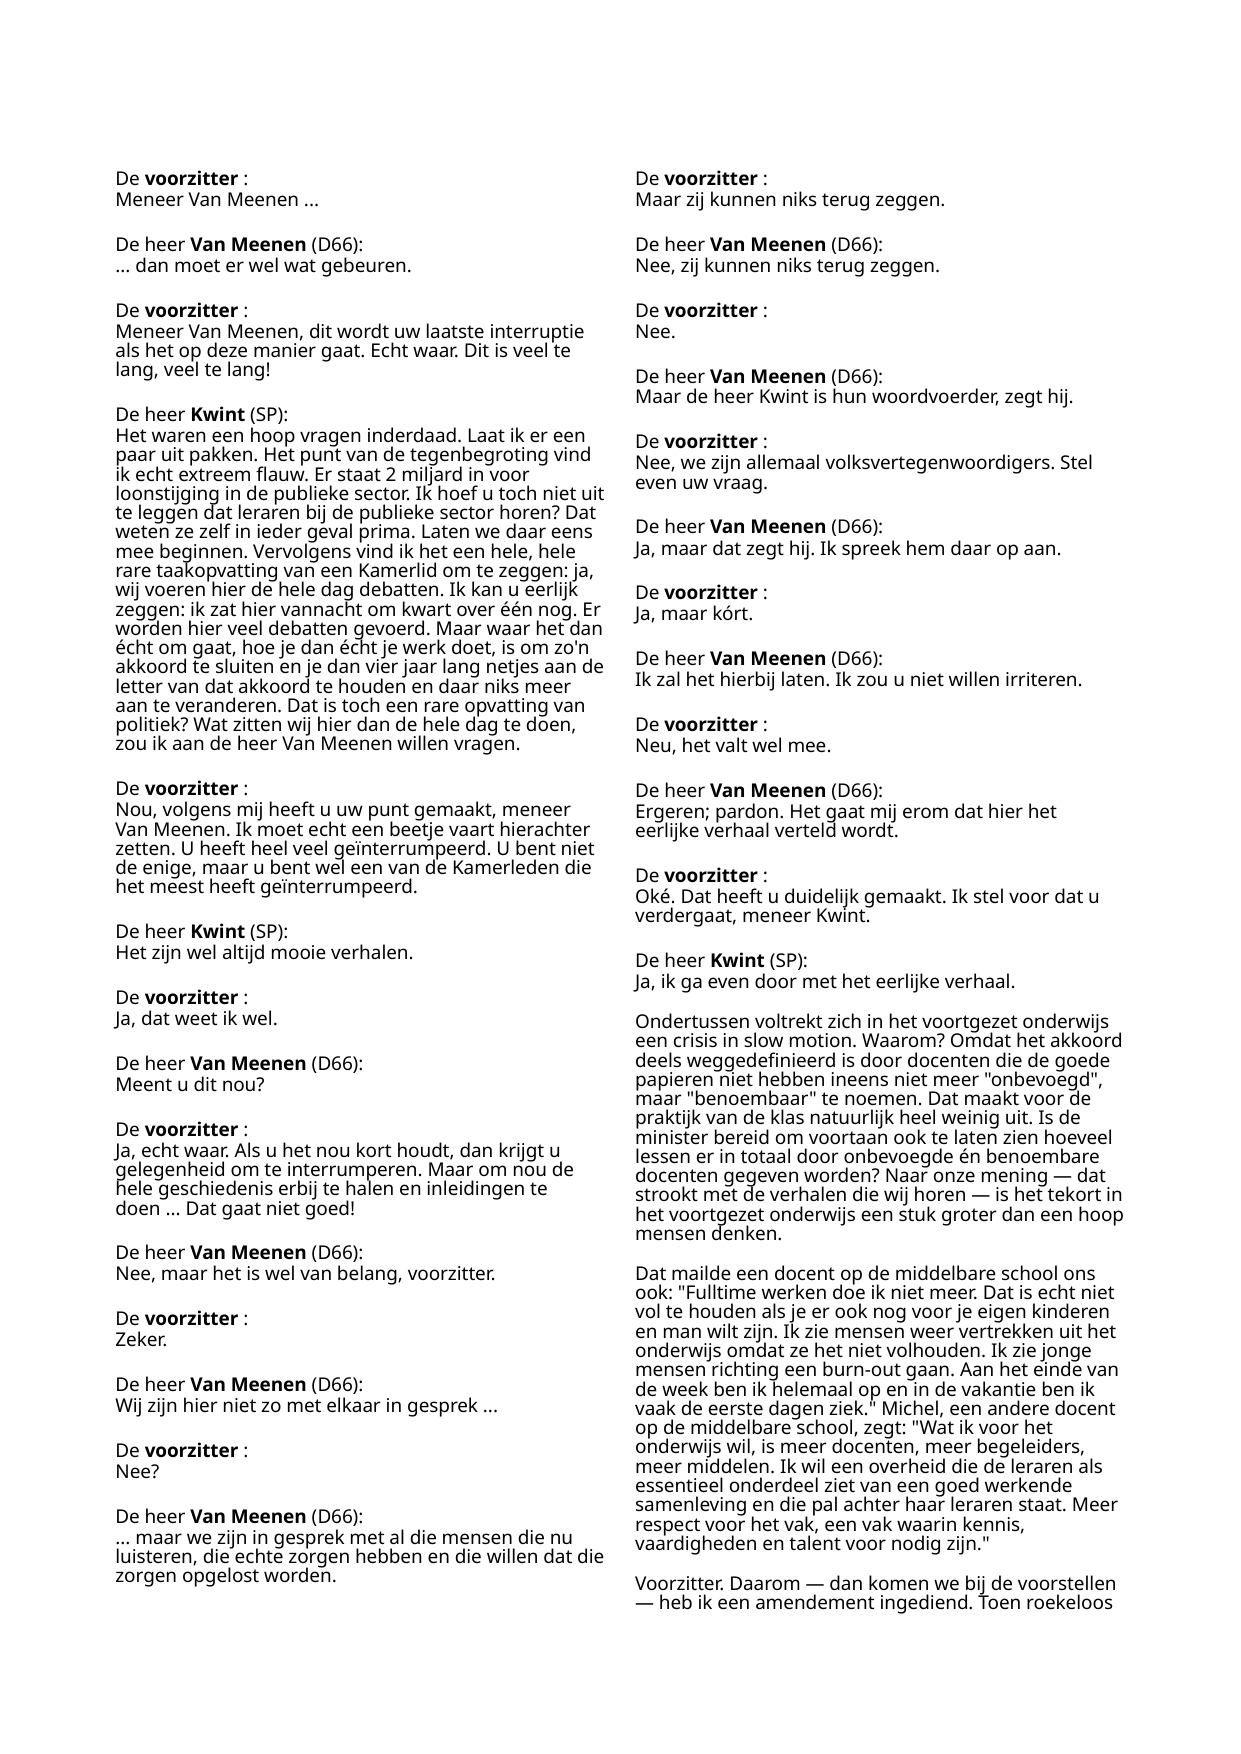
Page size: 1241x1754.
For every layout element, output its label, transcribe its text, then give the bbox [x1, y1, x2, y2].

text Het zijn wel altijd mooie verhalen. [115, 944, 605, 963]
text Ik zal het hierbij laten. Ik zou u niet willen irriteren. [635, 671, 1125, 690]
text De heer Van Meenen (D66): [635, 231, 1125, 257]
text Nee, maar het is wel van belang, voorzitter. [115, 1265, 605, 1284]
text De heer Van Meenen (D66): [635, 514, 1125, 539]
text De heer Kwint (SP): [115, 401, 605, 427]
text Meneer Van Meenen ... [115, 191, 605, 210]
text Het waren een hoop vragen inderdaad. Laat ik er een paar uit pakken. Het punt van de tegenbegroting vind ik echt extreem flauw. Er staat 2 miljard in voor loonstijging in de publieke sector. Ik hoef u toch niet uit te leggen dat leraren bij de publieke sector horen? Dat weten ze zelf in ieder geval prima. Laten we daar eens mee beginnen. Vervolgens vind ik het een hele, hele rare taakopvatting van een Kamerlid om te zeggen: ja, wij voeren hier de hele dag debatten. Ik kan u eerlijk zeggen: ik zat hier vannacht om kwart over één nog. Er worden hier veel debatten gevoerd. Maar waar het dan écht om gaat, hoe je dan écht je werk doet, is om zo'n akkoord te sluiten en je dan vier jaar lang netjes aan de letter van dat akkoord te houden en daar niks meer aan te veranderen. Dat is toch een rare opvatting van politiek? Wat zitten wij hier dan de hele dag te doen, zou ik aan de heer Van Meenen willen vragen. [115, 427, 605, 755]
text Ja, echt waar. Als u het nou kort houdt, dan krijgt u gelegenheid om te interrumperen. Maar om nou de hele geschiedenis erbij te halen en inleidingen te doen ... Dat gaat niet goed! [115, 1142, 605, 1219]
text De heer Van Meenen (D66): [115, 1239, 605, 1265]
text De voorzitter : [115, 984, 605, 1010]
text Nee? [115, 1463, 605, 1482]
text Ja, ik ga even door met het eerlijke verhaal. [635, 973, 1125, 992]
text Maar de heer Kwint is hun woordvoerder, zegt hij. [635, 388, 1125, 408]
text De voorzitter : [115, 1116, 605, 1142]
text De voorzitter : [635, 297, 1125, 323]
text De voorzitter : [115, 297, 605, 323]
text De heer Van Meenen (D66): [635, 363, 1125, 388]
text De voorzitter : [115, 776, 605, 801]
text De voorzitter : [115, 1437, 605, 1463]
text Ergeren; pardon. Het gaat mij erom dat hier het eerlijke verhaal verteld wordt. [635, 803, 1125, 841]
text De heer Van Meenen (D66): [635, 777, 1125, 803]
text De voorzitter : [635, 165, 1125, 191]
text De heer Van Meenen (D66): [115, 1050, 605, 1076]
text Oké. Dat heeft u duidelijk gemaakt. Ik stel voor dat u verdergaat, meneer Kwint. [635, 888, 1125, 926]
text De voorzitter : [635, 429, 1125, 454]
text Nee, zij kunnen niks terug zeggen. [635, 257, 1125, 276]
text De voorzitter : [635, 862, 1125, 888]
text Wij zijn hier niet zo met elkaar in gesprek ... [115, 1397, 605, 1416]
text Dat mailde een docent op de middelbare school ons ook: "Fulltime werken doe ik niet meer. Dat is echt niet vol te houden als je er ook nog voor je eigen kinderen en man wilt zijn. Ik zie mensen weer vertrekken uit het onderwijs omdat ze het niet volhouden. Ik zie jonge mensen richting een burn-out gaan. Aan het einde van de week ben ik helemaal op en in de vakantie ben ik vaak de eerste dagen ziek." Michel, een andere docent op de middelbare school, zegt: "Wat ik voor het onderwijs wil, is meer docenten, meer begeleiders, meer middelen. Ik wil een overheid die de leraren als essentieel onderdeel ziet van een goed werkende samenleving en die pal achter haar leraren staat. Meer respect voor het vak, een vak waarin kennis, vaardigheden en talent voor nodig zijn." [635, 1265, 1125, 1554]
text Maar zij kunnen niks terug zeggen. [635, 191, 1125, 210]
text Meneer Van Meenen, dit wordt uw laatste interruptie als het op deze manier gaat. Echt waar. Dit is veel te lang, veel te lang! [115, 323, 605, 381]
text De heer Kwint (SP): [635, 947, 1125, 973]
text De heer Van Meenen (D66): [115, 1371, 605, 1397]
text Nee. [635, 323, 1125, 342]
text ... dan moet er wel wat gebeuren. [115, 257, 605, 276]
text Meent u dit nou? [115, 1076, 605, 1095]
text Neu, het valt wel mee. [635, 737, 1125, 756]
text De voorzitter : [635, 711, 1125, 737]
text Voorzitter. Daarom — dan komen we bij de voorstellen — heb ik een amendement ingediend. Toen roekeloos [635, 1575, 1125, 1613]
text De heer Van Meenen (D66): [635, 645, 1125, 671]
text Ondertussen voltrekt zich in het voortgezet onderwijs een crisis in slow motion. Waarom? Omdat het akkoord deels weggedefinieerd is door docenten die de goede papieren niet hebben ineens niet meer "onbevoegd", maar "benoembaar" te noemen. Dat maakt voor de praktijk van de klas natuurlijk heel weinig uit. Is de minister bereid om voortaan ook te laten zien hoeveel lessen er in totaal door onbevoegde én benoembare docenten gegeven worden? Naar onze mening — dat strookt met de verhalen die wij horen — is het tekort in het voortgezet onderwijs een stuk groter dan een hoop mensen denken. [635, 1013, 1125, 1244]
text Ja, maar kórt. [635, 605, 1125, 624]
text De voorzitter : [635, 579, 1125, 605]
text De heer Kwint (SP): [115, 918, 605, 944]
text Zeker. [115, 1331, 605, 1350]
text De heer Van Meenen (D66): [115, 231, 605, 257]
text De voorzitter : [115, 165, 605, 191]
text Nee, we zijn allemaal volksvertegenwoordigers. Stel even uw vraag. [635, 454, 1125, 493]
text Ja, maar dat zegt hij. Ik spreek hem daar op aan. [635, 539, 1125, 559]
text De voorzitter : [115, 1305, 605, 1331]
text Nou, volgens mij heeft u uw punt gemaakt, meneer Van Meenen. Ik moet echt een beetje vaart hierachter zetten. U heeft heel veel geïnterrumpeerd. U bent niet de enige, maar u bent wel een van de Kamerleden die het meest heeft geïnterrumpeerd. [115, 801, 605, 898]
text De heer Van Meenen (D66): [115, 1503, 605, 1529]
text ... maar we zijn in gesprek met al die mensen die nu luisteren, die echte zorgen hebben en die willen dat die zorgen opgelost worden. [115, 1529, 605, 1586]
text Ja, dat weet ik wel. [115, 1010, 605, 1029]
